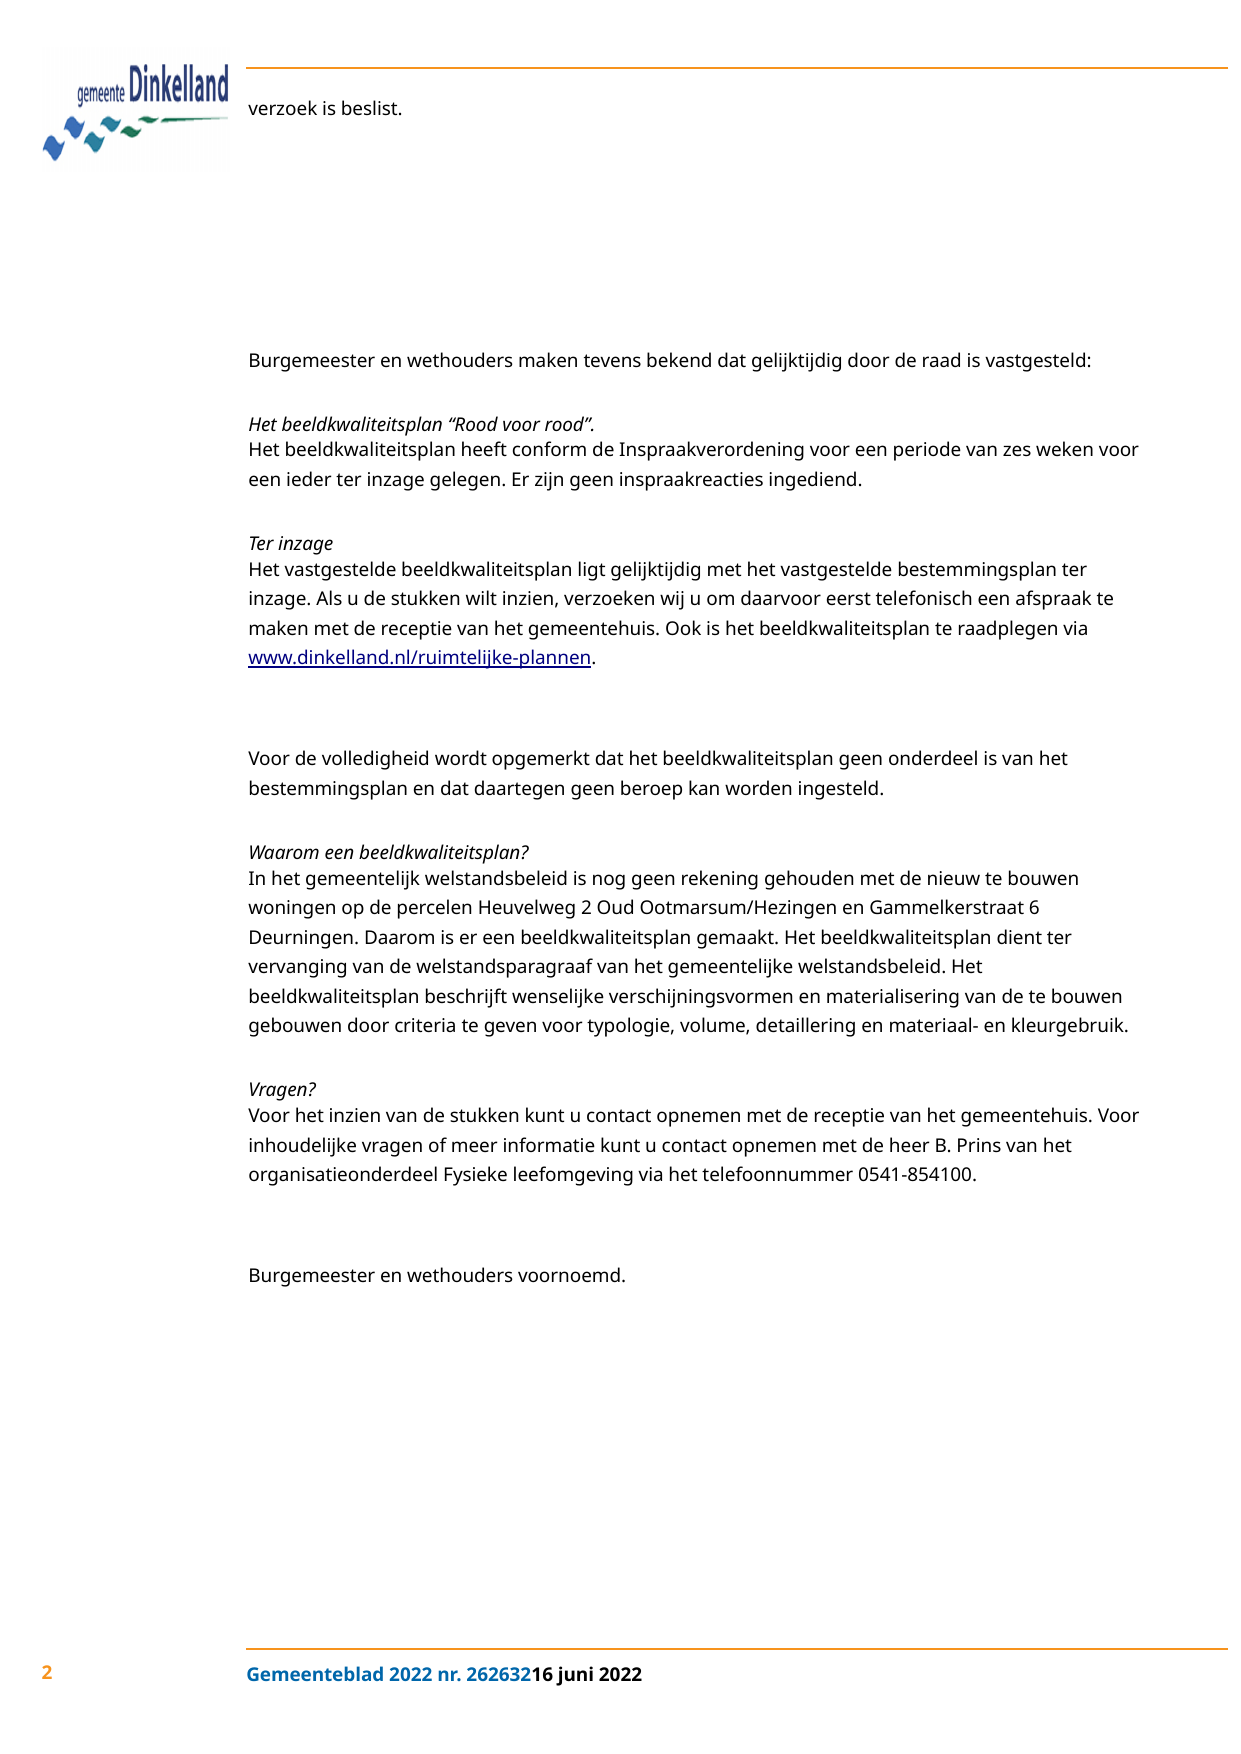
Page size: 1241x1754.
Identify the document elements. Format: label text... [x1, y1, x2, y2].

text In het gemeentelijk welstandsbeleid is nog geen rekening gehouden met de nieuw te bouwen woningen op de percelen Heuvelweg 2 Oud Ootmarsum/Hezingen en Gammelkerstraat 6 Deurningen. Daarom is er een beeldkwaliteitsplan gemaakt. Het beeldkwaliteitsplan dient ter vervanging van de welstandsparagraaf van het gemeentelijke welstandsbeleid. Het beeldkwaliteitsplan beschrijft wenselijke verschijningsvormen en materialisering van de te bouwen gebouwen door criteria te geven voor typologie, volume, detaillering en materiaal- en kleurgebruik. [248, 865, 1152, 1038]
text Het beeldkwaliteitsplan heeft conform de Inspraakverordening voor een periode van zes weken voor een ieder ter inzage gelegen. Er zijn geen inspraakreacties ingediend. [248, 437, 1152, 492]
text Burgemeester en wethouders voornoemd. [248, 1262, 1152, 1288]
picture [41, 47, 231, 172]
text verzoek is beslist. [248, 95, 1152, 121]
text Waarom een beeldkwaliteitsplan? [248, 839, 1152, 865]
text Ter inzage [248, 530, 1152, 556]
text Voor het inzien van de stukken kunt u contact opnemen met de receptie van het gemeentehuis. Voor inhoudelijke vragen of meer informatie kunt u contact opnemen met de heer B. Prins van het organisatieonderdeel Fysieke leefomgeving via het telefoonnummer 0541-854100. [248, 1102, 1152, 1187]
text Vragen? [248, 1077, 1152, 1102]
text Het vastgestelde beeldkwaliteitsplan ligt gelijktijdig met het vastgestelde bestemmingsplan ter inzage. Als u de stukken wilt inzien, verzoeken wij u om daarvoor eerst telefonisch een afspraak te maken met de receptie van het gemeentehuis. Ook is het beeldkwaliteitsplan te raadplegen via www.dinkelland.nl/ruimtelijke-plannen. [248, 556, 1152, 670]
text Voor de volledigheid wordt opgemerkt dat het beeldkwaliteitsplan geen onderdeel is van het bestemmingsplan en dat daartegen geen beroep kan worden ingesteld. [248, 745, 1152, 801]
text Burgemeester en wethouders maken tevens bekend dat gelijktijdig door de raad is vastgesteld: [248, 347, 1152, 373]
text Het beeldkwaliteitsplan “Rood voor rood”. [248, 411, 1152, 437]
